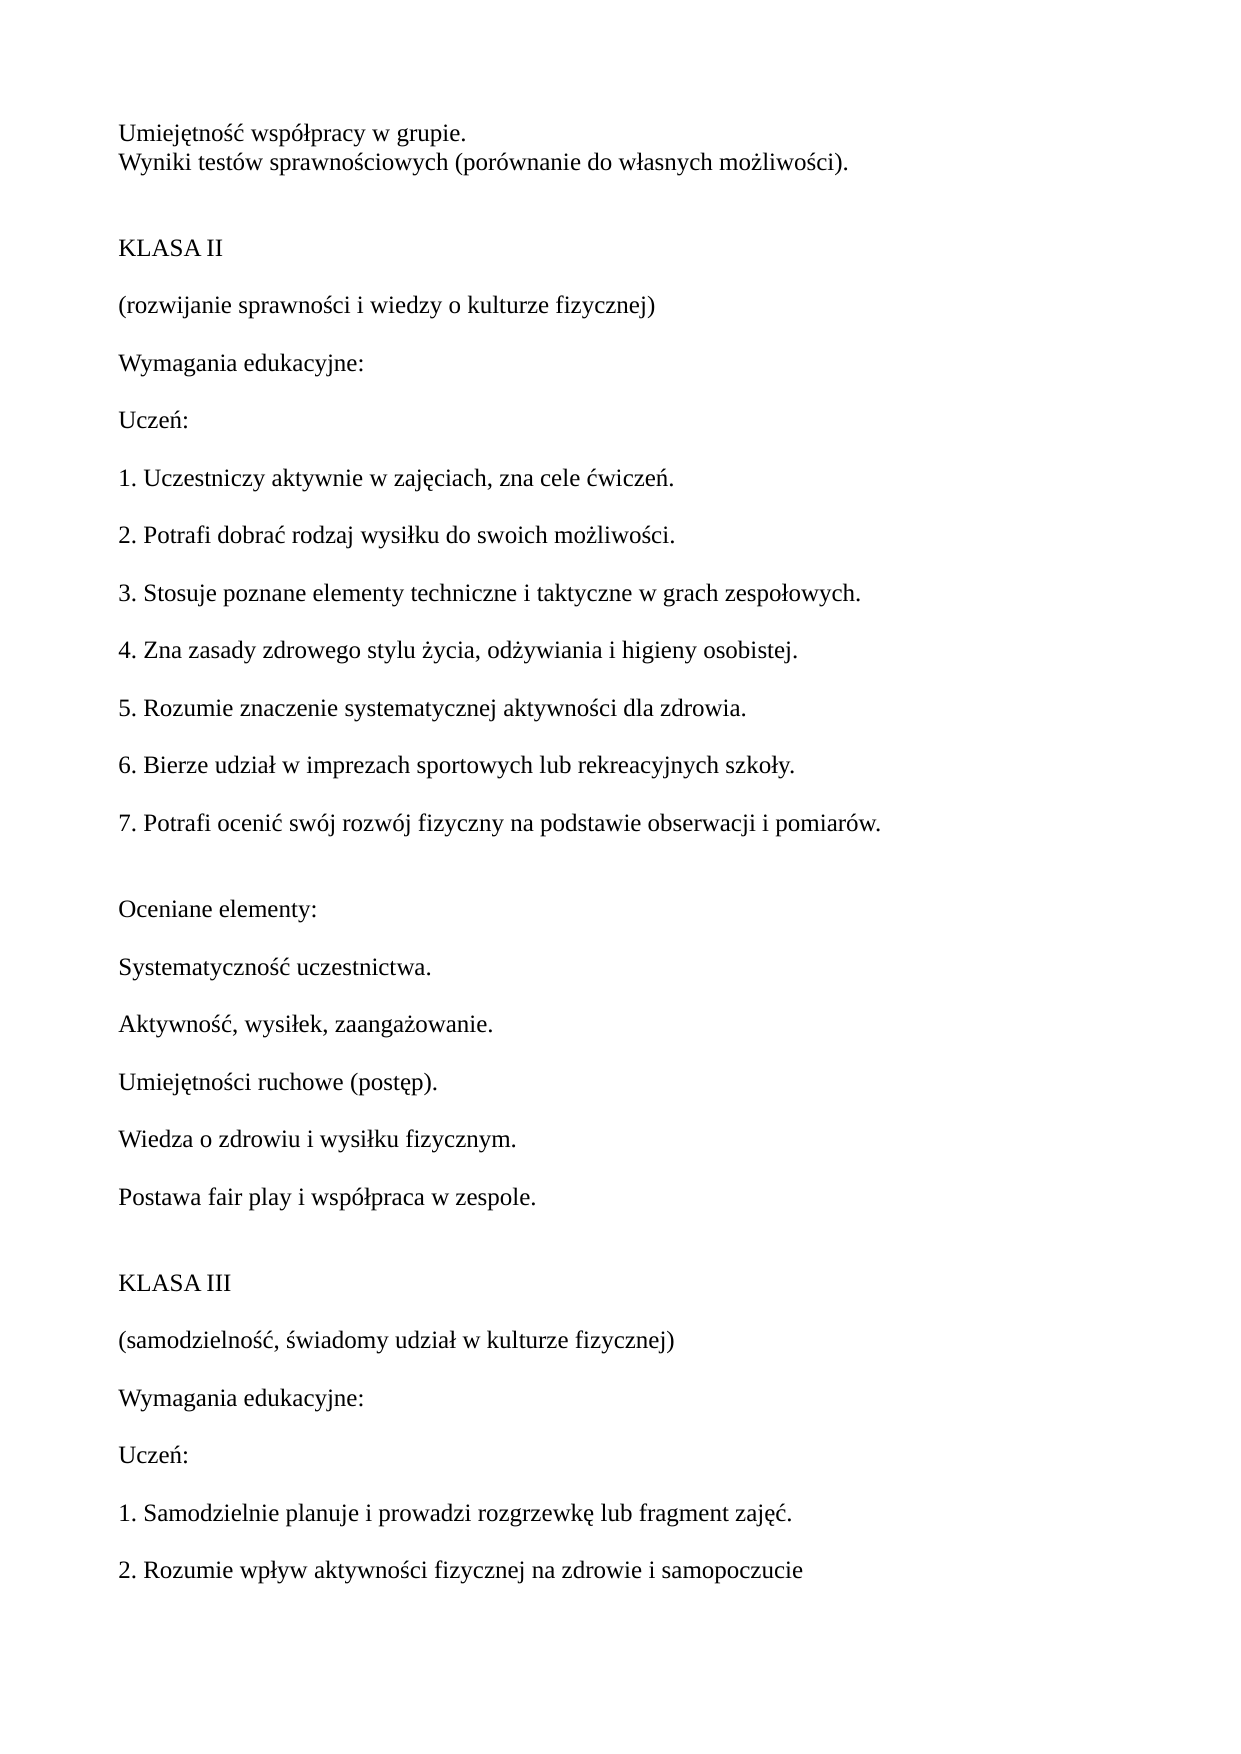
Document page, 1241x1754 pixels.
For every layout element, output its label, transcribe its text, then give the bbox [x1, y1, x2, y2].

text Aktywność, wysiłek, zaangażowanie. [118, 1009, 1122, 1038]
text 2. Potrafi dobrać rodzaj wysiłku do swoich możliwości. [118, 521, 1122, 549]
text 6. Bierze udział w imprezach sportowych lub rekreacyjnych szkoły. [118, 751, 1122, 779]
text Uczeń: [118, 406, 1122, 434]
text Systematyczność uczestnictwa. [118, 952, 1122, 981]
text 1. Samodzielnie planuje i prowadzi rozgrzewkę lub fragment zajęć. [118, 1498, 1122, 1527]
text 4. Zna zasady zdrowego stylu życia, odżywiania i higieny osobistej. [118, 636, 1122, 664]
text (samodzielność, świadomy udział w kulturze fizycznej) [118, 1326, 1122, 1354]
text 7. Potrafi ocenić swój rozwój fizyczny na podstawie obserwacji i pomiarów. [118, 808, 1122, 837]
text 5. Rozumie znaczenie systematycznej aktywności dla zdrowia. [118, 693, 1122, 722]
text Umiejętność współpracy w grupie. [118, 118, 1122, 147]
text 3. Stosuje poznane elementy techniczne i taktyczne w grach zespołowych. [118, 578, 1122, 607]
text 1. Uczestniczy aktywnie w zajęciach, zna cele ćwiczeń. [118, 463, 1122, 492]
text Umiejętności ruchowe (postęp). [118, 1067, 1122, 1096]
text Wymagania edukacyjne: [118, 348, 1122, 377]
text Postawa fair play i współpraca w zespole. [118, 1182, 1122, 1211]
text Wyniki testów sprawnościowych (porównanie do własnych możliwości). [118, 147, 1122, 176]
text KLASA III [118, 1268, 1122, 1297]
text Oceniane elementy: [118, 894, 1122, 923]
text Wymagania edukacyjne: [118, 1383, 1122, 1412]
text Uczeń: [118, 1441, 1122, 1469]
text (rozwijanie sprawności i wiedzy o kulturze fizycznej) [118, 291, 1122, 319]
text 2. Rozumie wpływ aktywności fizycznej na zdrowie i samopoczucie [118, 1556, 1122, 1584]
text KLASA II [118, 233, 1122, 262]
text Wiedza o zdrowiu i wysiłku fizycznym. [118, 1124, 1122, 1153]
